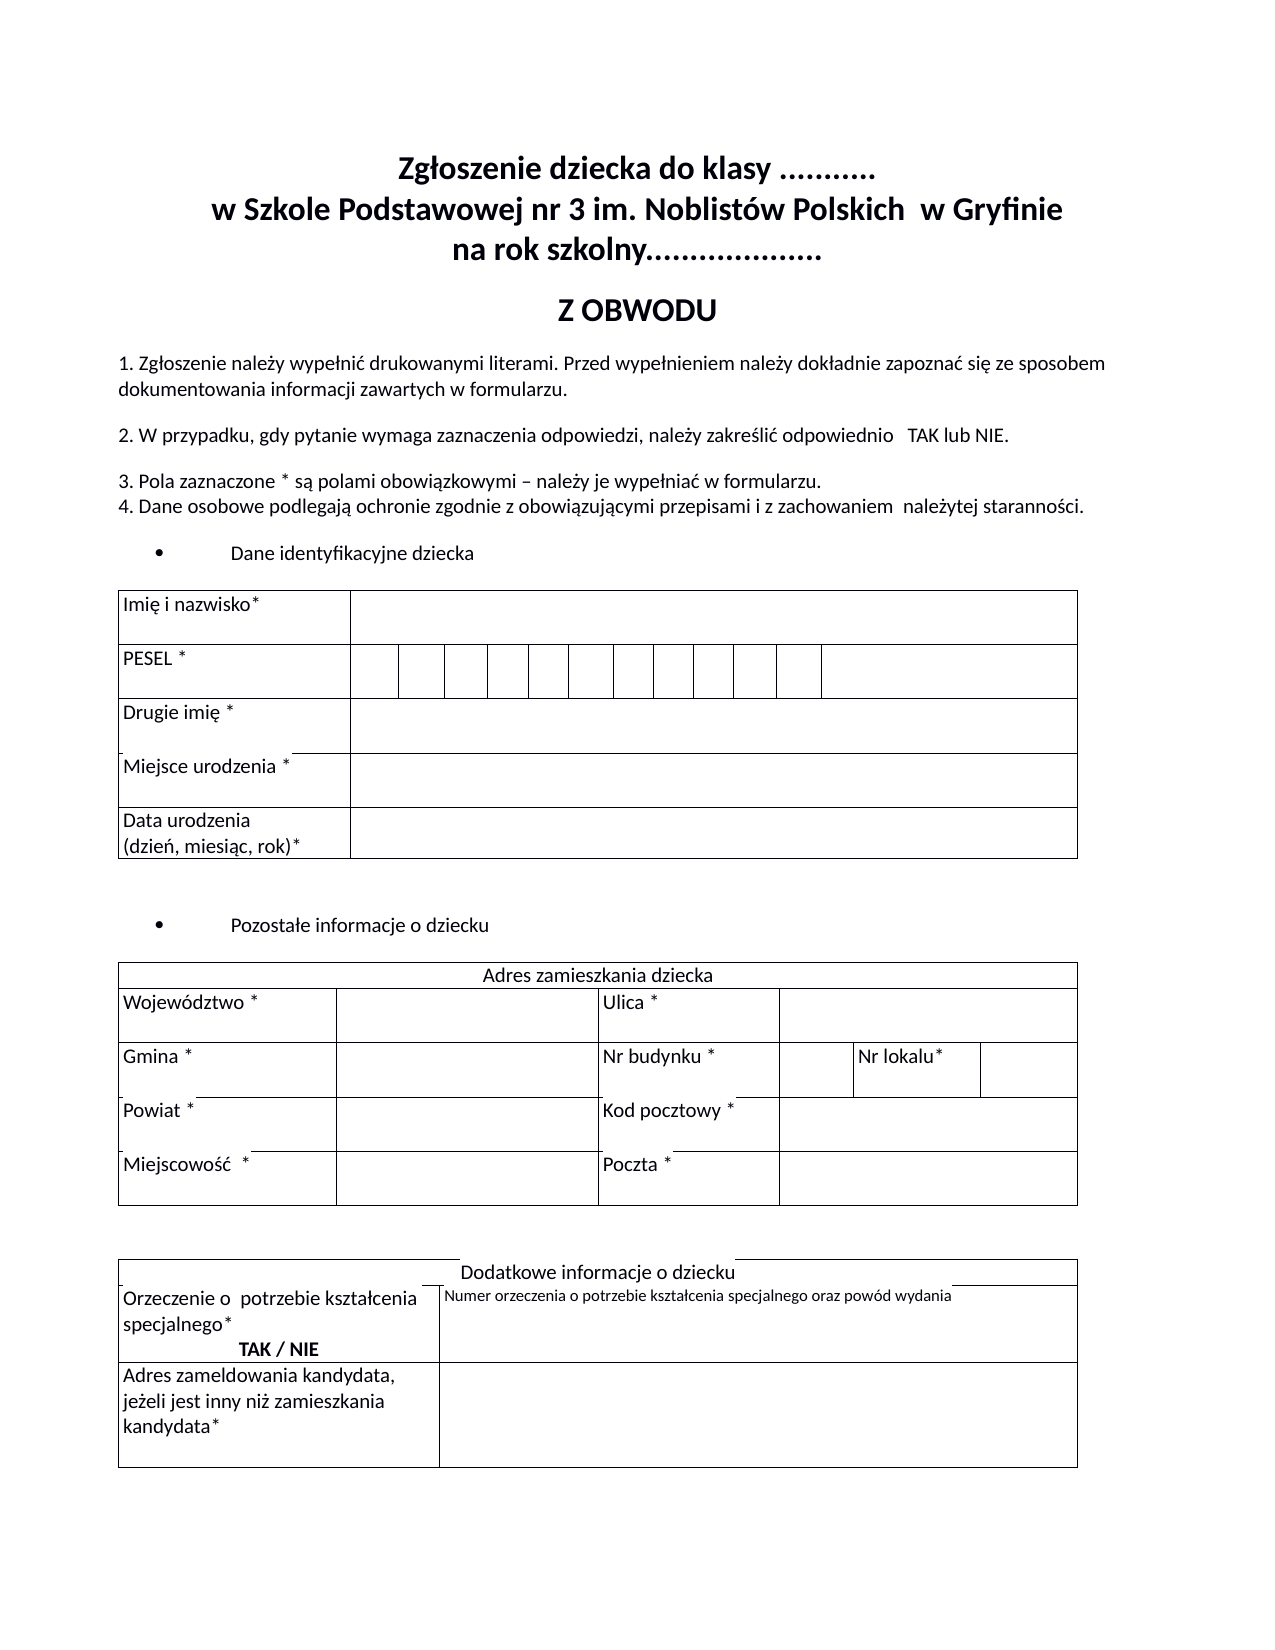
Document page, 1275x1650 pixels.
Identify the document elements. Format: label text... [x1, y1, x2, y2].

table_cell [351, 699, 1077, 752]
table_cell [440, 1363, 1077, 1467]
list Dane identyfikacyjne dziecka [156, 540, 1157, 565]
table_cell [529, 645, 568, 698]
table_cell [337, 1152, 598, 1205]
text Zgłoszenie dziecka do klasy ........... [118, 147, 1157, 188]
text 3. Pola zaznaczone * są polami obowiązkowymi – należy je wypełniać w formularzu. 4. Dane osobowe podlegają ochronie zgodnie z obowiązującymi przepisami i z zachowaniem należytej staranności. [118, 468, 1157, 519]
table_cell [337, 1098, 598, 1151]
table_cell [822, 645, 1077, 698]
table_cell [351, 808, 1077, 858]
table_cell [614, 645, 653, 698]
table_cell [337, 1043, 598, 1096]
text na rok szkolny.................... [118, 228, 1157, 269]
table_cell [399, 645, 444, 698]
table_cell [445, 645, 487, 698]
table_cell [351, 645, 398, 698]
table_cell Miejscowość * [119, 1152, 336, 1205]
text 1. Zgłoszenie należy wypełnić drukowanymi literami. Przed wypełnieniem należy dokładnie zapoznać się ze sposobem dokumentowania informacji zawartych w formularzu. [118, 350, 1157, 401]
table_cell [734, 645, 776, 698]
table_cell [780, 989, 1077, 1042]
table_cell [488, 645, 528, 698]
table_cell [351, 754, 1077, 807]
text 2. W przypadku, gdy pytanie wymaga zaznaczenia odpowiedzi, należy zakreślić odpowiednio TAK lub NIE. [118, 422, 1157, 447]
table_cell [780, 1152, 1077, 1205]
table_cell Województwo * [119, 989, 336, 1042]
table_cell [777, 645, 821, 698]
text Z OBWODU [118, 289, 1157, 330]
text w Szkole Podstawowej nr 3 im. Noblistów Polskich w Gryfinie [118, 188, 1157, 228]
table_cell PESEL * [119, 645, 350, 698]
table_cell Nr budynku * [599, 1043, 779, 1096]
table_cell [981, 1043, 1077, 1096]
list Pozostałe informacje o dziecku [156, 912, 1157, 937]
table_cell Powiat * [119, 1098, 336, 1151]
table_cell [694, 645, 733, 698]
table_cell Poczta * [599, 1152, 779, 1205]
table_cell Numer orzeczenia o potrzebie kształcenia specjalnego oraz powód wydania [440, 1286, 1077, 1362]
table_cell Gmina * [119, 1043, 336, 1096]
table_cell Data urodzenia (dzień, miesiąc, rok)* [119, 808, 350, 858]
table_header Dodatkowe informacje o dziecku [119, 1260, 1077, 1285]
table_header Imię i nazwisko* [119, 591, 350, 644]
table_cell [654, 645, 693, 698]
table_header [351, 591, 1077, 644]
table_header Adres zamieszkania dziecka [119, 963, 1077, 988]
table_cell Drugie imię * [119, 699, 350, 752]
table_cell Miejsce urodzenia * [119, 754, 350, 807]
table_cell [780, 1043, 853, 1096]
table_cell Adres zameldowania kandydata, jeżeli jest inny niż zamieszkania kandydata* [119, 1363, 439, 1467]
table_cell Orzeczenie o potrzebie kształcenia specjalnego* TAK / NIE [119, 1286, 439, 1362]
table_cell Ulica * [599, 989, 779, 1042]
table_cell Nr lokalu* [854, 1043, 980, 1096]
table_cell [337, 989, 598, 1042]
table_cell Kod pocztowy * [599, 1098, 779, 1151]
table_cell [569, 645, 613, 698]
table_cell [780, 1098, 1077, 1151]
